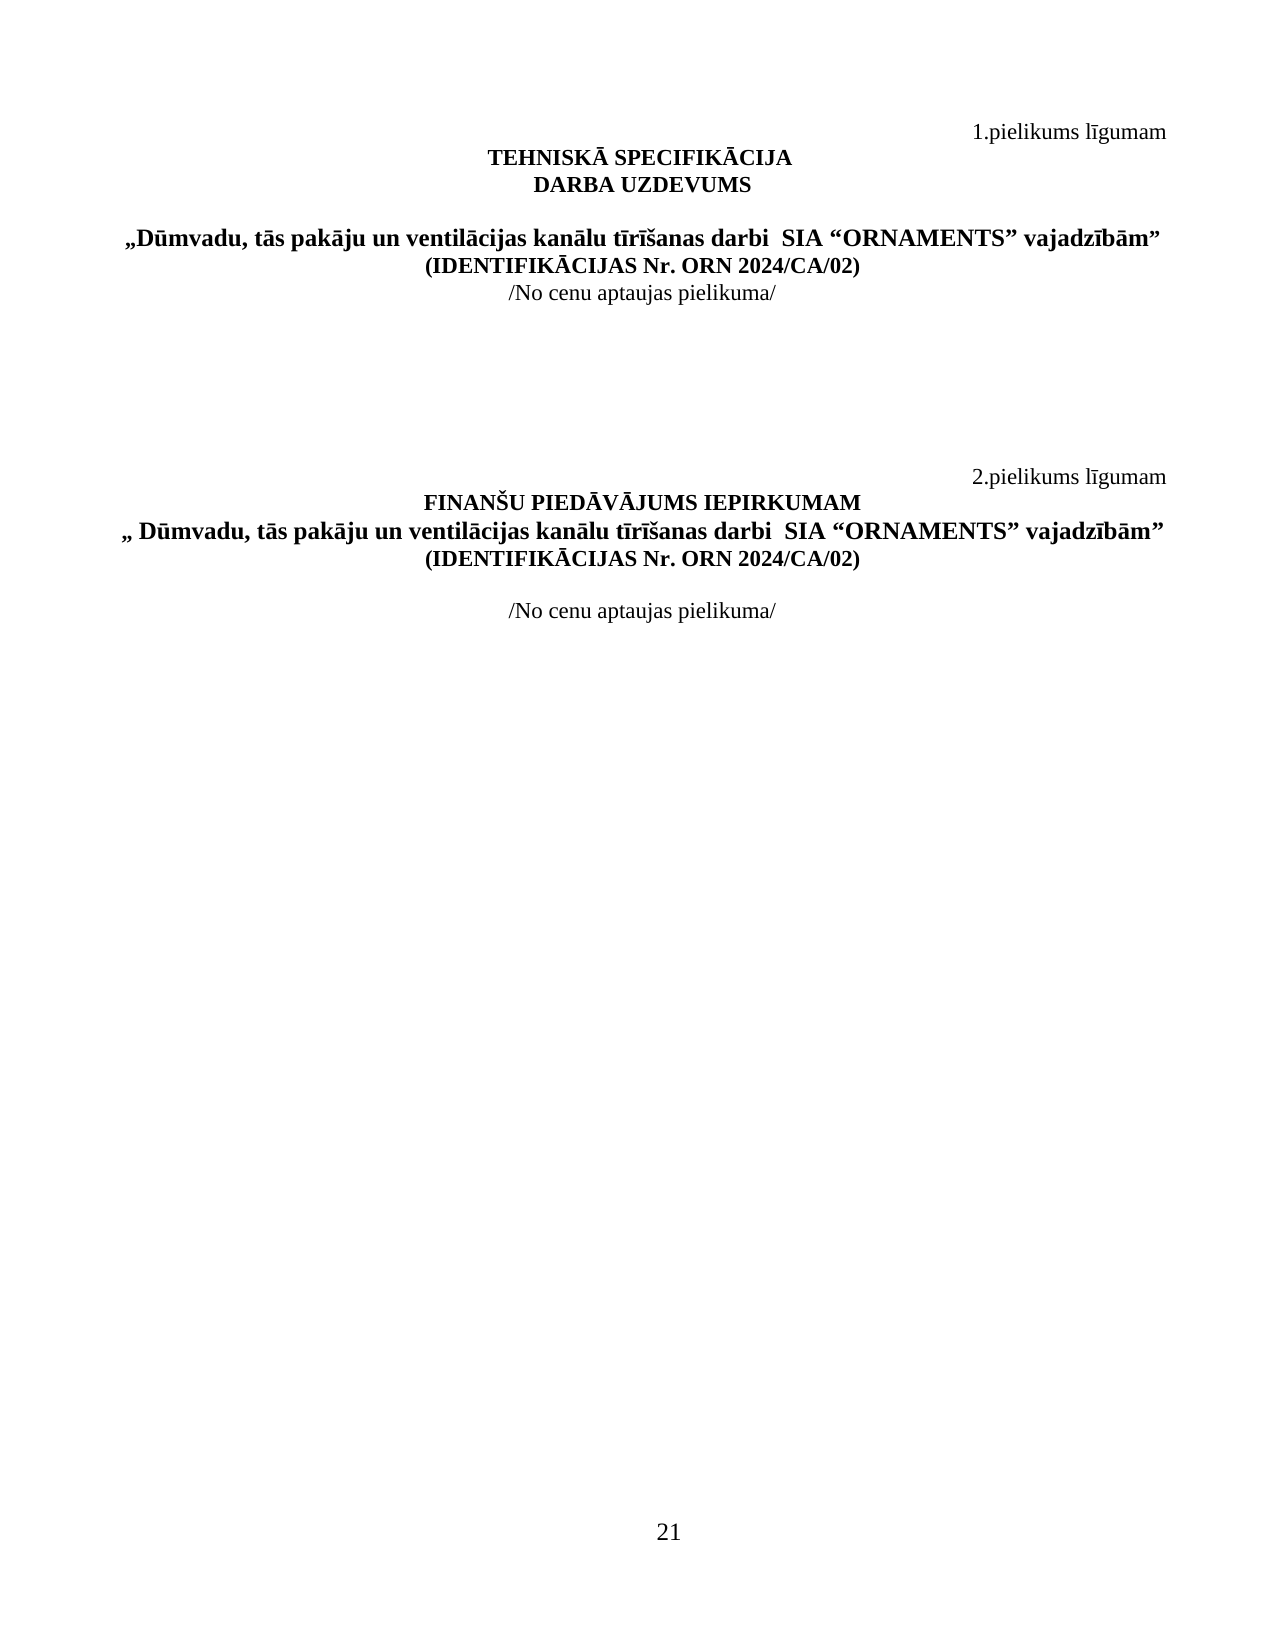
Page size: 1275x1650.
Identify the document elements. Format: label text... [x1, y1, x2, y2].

text (identifikācijas Nr. ORN 2024/CA/02) [118, 252, 1167, 279]
text FINANŠU PIEDĀVĀJUMS IEPIRKUMAM [118, 489, 1167, 516]
text TEHNISKĀ SPECIFIKĀCIJA [118, 144, 1162, 171]
text /No cenu aptaujas pielikuma/ [118, 279, 1167, 305]
text „Dūmvadu, tās pakāju un ventilācijas kanālu tīrīšanas darbi SIA “ORNAMENTS” vajadzībām” [118, 223, 1167, 252]
text 2.pielikums līgumam [118, 463, 1167, 489]
text DARBA UZDEVUMS [118, 171, 1167, 197]
text „ Dūmvadu, tās pakāju un ventilācijas kanālu tīrīšanas darbi SIA “ORNAMENTS” vajadzībām” [118, 516, 1167, 544]
text /No cenu aptaujas pielikuma/ [118, 597, 1167, 624]
text (identifikācijas Nr. ORN 2024/CA/02) [118, 544, 1167, 571]
title 1.pielikums līgumam [118, 118, 1167, 144]
